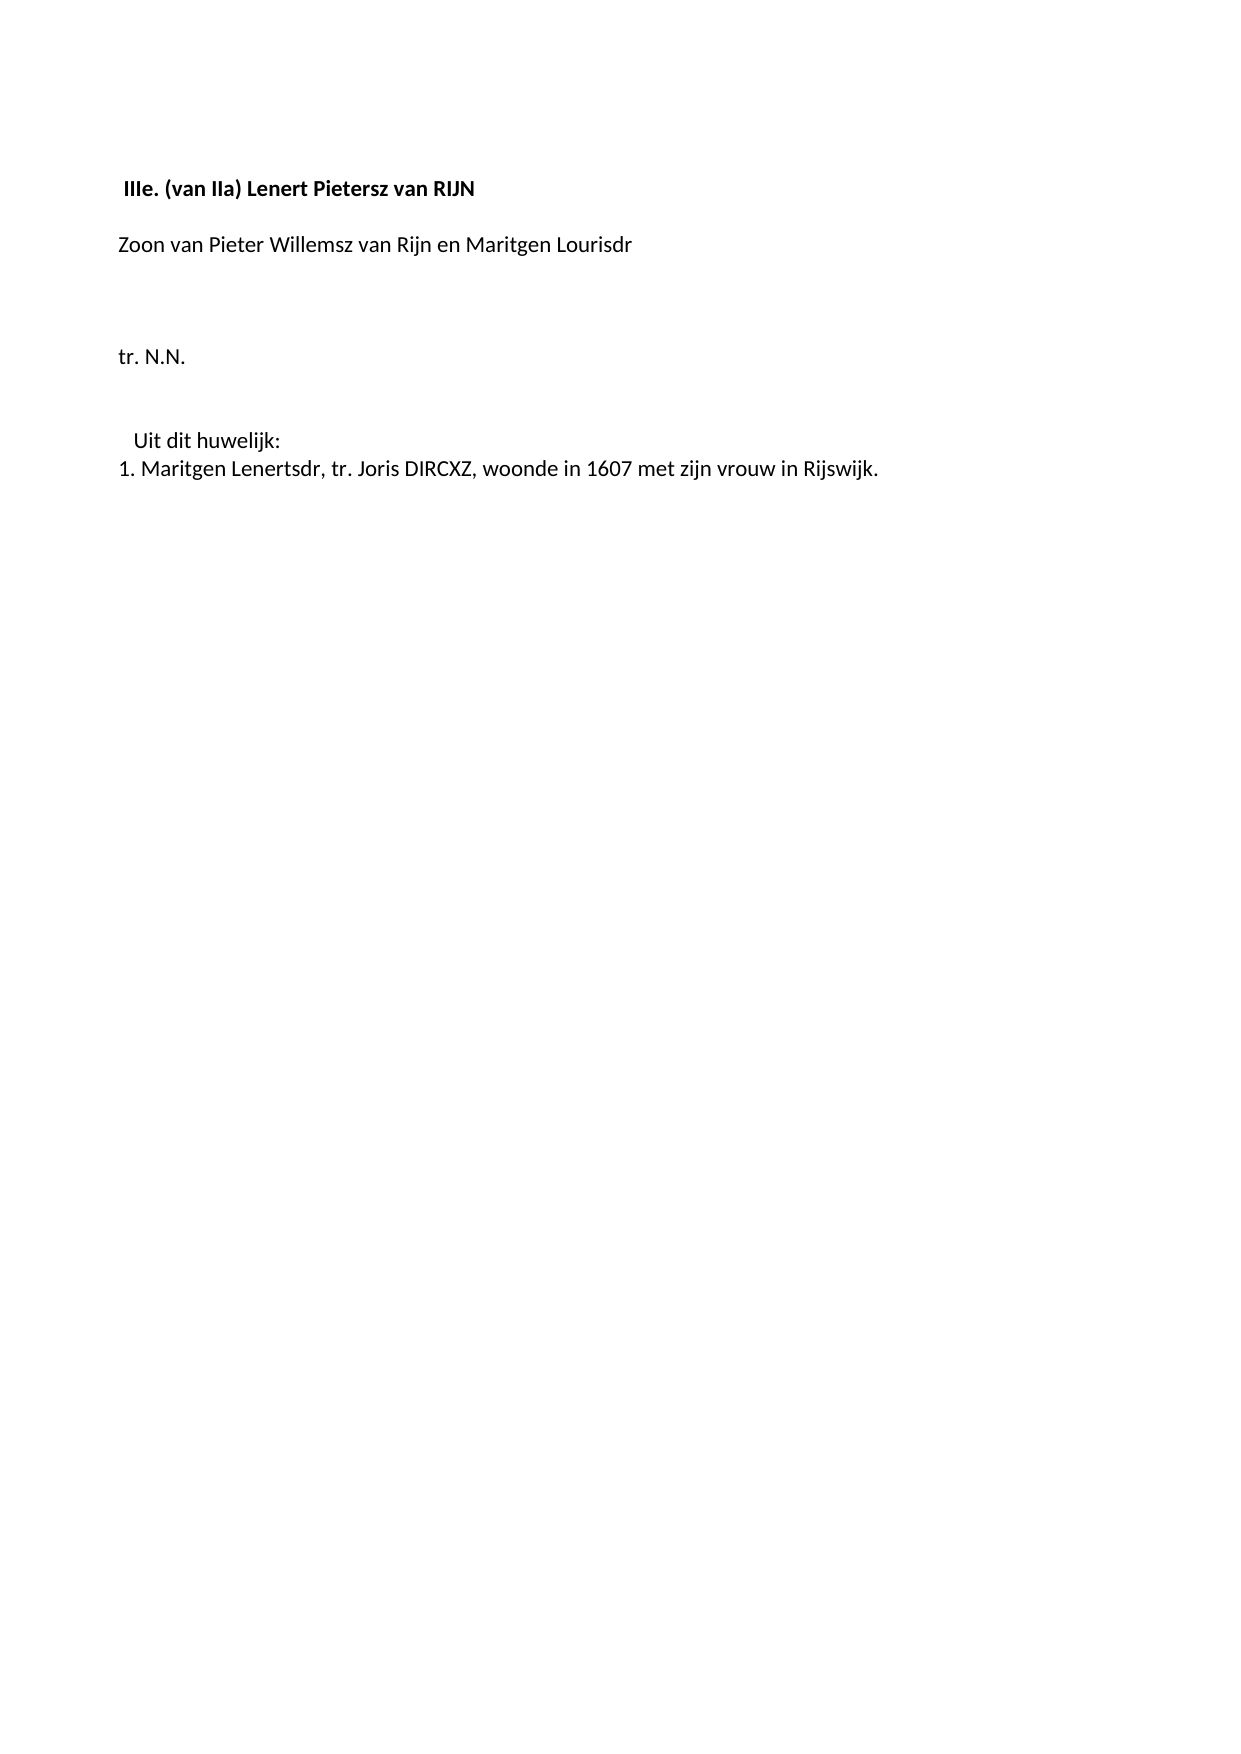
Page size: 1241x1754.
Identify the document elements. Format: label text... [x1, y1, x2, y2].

text Zoon van Pieter Willemsz van Rijn en Maritgen Lourisdr [118, 230, 1122, 258]
text Uit dit huwelijk: [118, 426, 1122, 454]
text tr. N.N. [118, 342, 1122, 370]
text IIIe. (van IIa) Lenert Pietersz van RIJN [118, 174, 1122, 202]
text 1. Maritgen Lenertsdr, tr. Joris DIRCXZ, woonde in 1607 met zijn vrouw in Rijswijk. [118, 454, 1122, 482]
